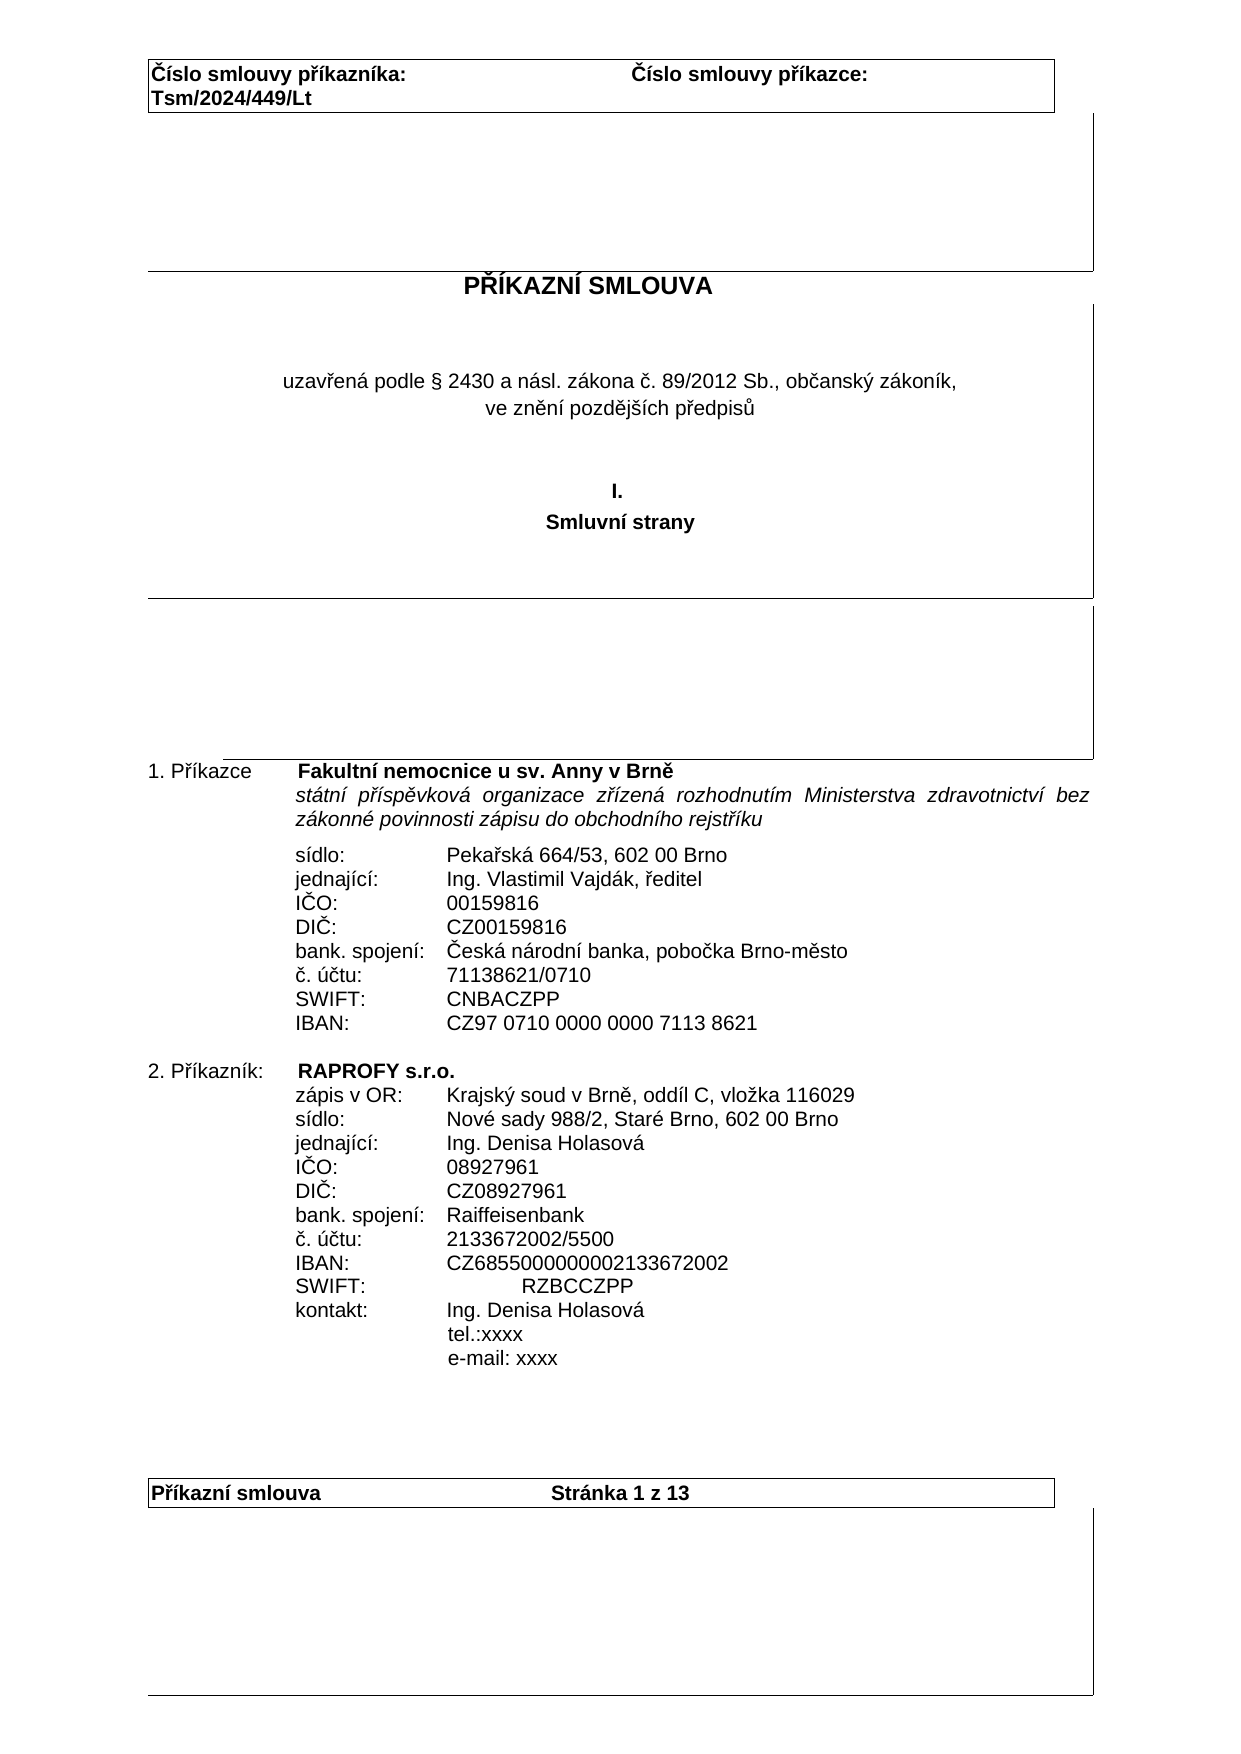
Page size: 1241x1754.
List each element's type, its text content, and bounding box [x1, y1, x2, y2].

text č. účtu: 71138621/0710 [221, 963, 1093, 987]
text IBAN: CZ6855000000002133672002 [221, 1250, 1093, 1274]
text PŘÍKAZNÍ SMLOUVA [148, 271, 1029, 300]
text Smluvní strany [148, 445, 1093, 598]
text SWIFT: CNBACZPP [221, 987, 1093, 1011]
text 1. Příkazce Fakultní nemocnice u sv. Anny v Brně [148, 759, 1093, 783]
text tel.:xxxx …………………………………… e-mail: xxxx [373, 1322, 1093, 1370]
text uzavřená podle § 2430 a násl. zákona č. 89/2012 Sb., občanský zákoník, [148, 304, 1093, 332]
text kontakt: Ing. Denisa Holasová [221, 1298, 1093, 1322]
text jednající: Ing. Vlastimil Vajdák, ředitel [221, 867, 1093, 891]
text IČO: 08927961 [221, 1154, 1093, 1178]
text 2. Příkazník: RAPROFY s.r.o. [148, 1059, 1093, 1083]
text sídlo: Pekařská 664/53, 602 00 Brno [221, 843, 1093, 867]
text DIČ: CZ00159816 [221, 915, 1093, 939]
text bank. spojení: Raiffeisenbank [221, 1202, 1093, 1226]
text č. účtu: 2133672002/5500 [221, 1226, 1093, 1250]
text bank. spojení: Česká národní banka, pobočka Brno-město [221, 939, 1093, 963]
text IBAN: CZ97 0710 0000 0000 7113 8621 [221, 1011, 1093, 1035]
text zápis v OR: Krajský soud v Brně, oddíl C, vložka 116029 [221, 1083, 1093, 1107]
text ve znění pozdějších předpisů [148, 332, 1093, 414]
text státní příspěvková organizace zřízená rozhodnutím Ministerstva zdravotnictví bez zákonné povinnosti zápisu do obchodního rejstříku [295, 783, 1093, 831]
text jednající: Ing. Denisa Holasová [221, 1131, 1093, 1154]
text SWIFT: RZBCCZPP [221, 1274, 1093, 1298]
text IČO: 00159816 [221, 891, 1093, 915]
text DIČ: CZ08927961 [221, 1178, 1093, 1202]
text I. [148, 414, 1093, 445]
text sídlo: Nové sady 988/2, Staré Brno, 602 00 Brno [221, 1107, 1093, 1131]
